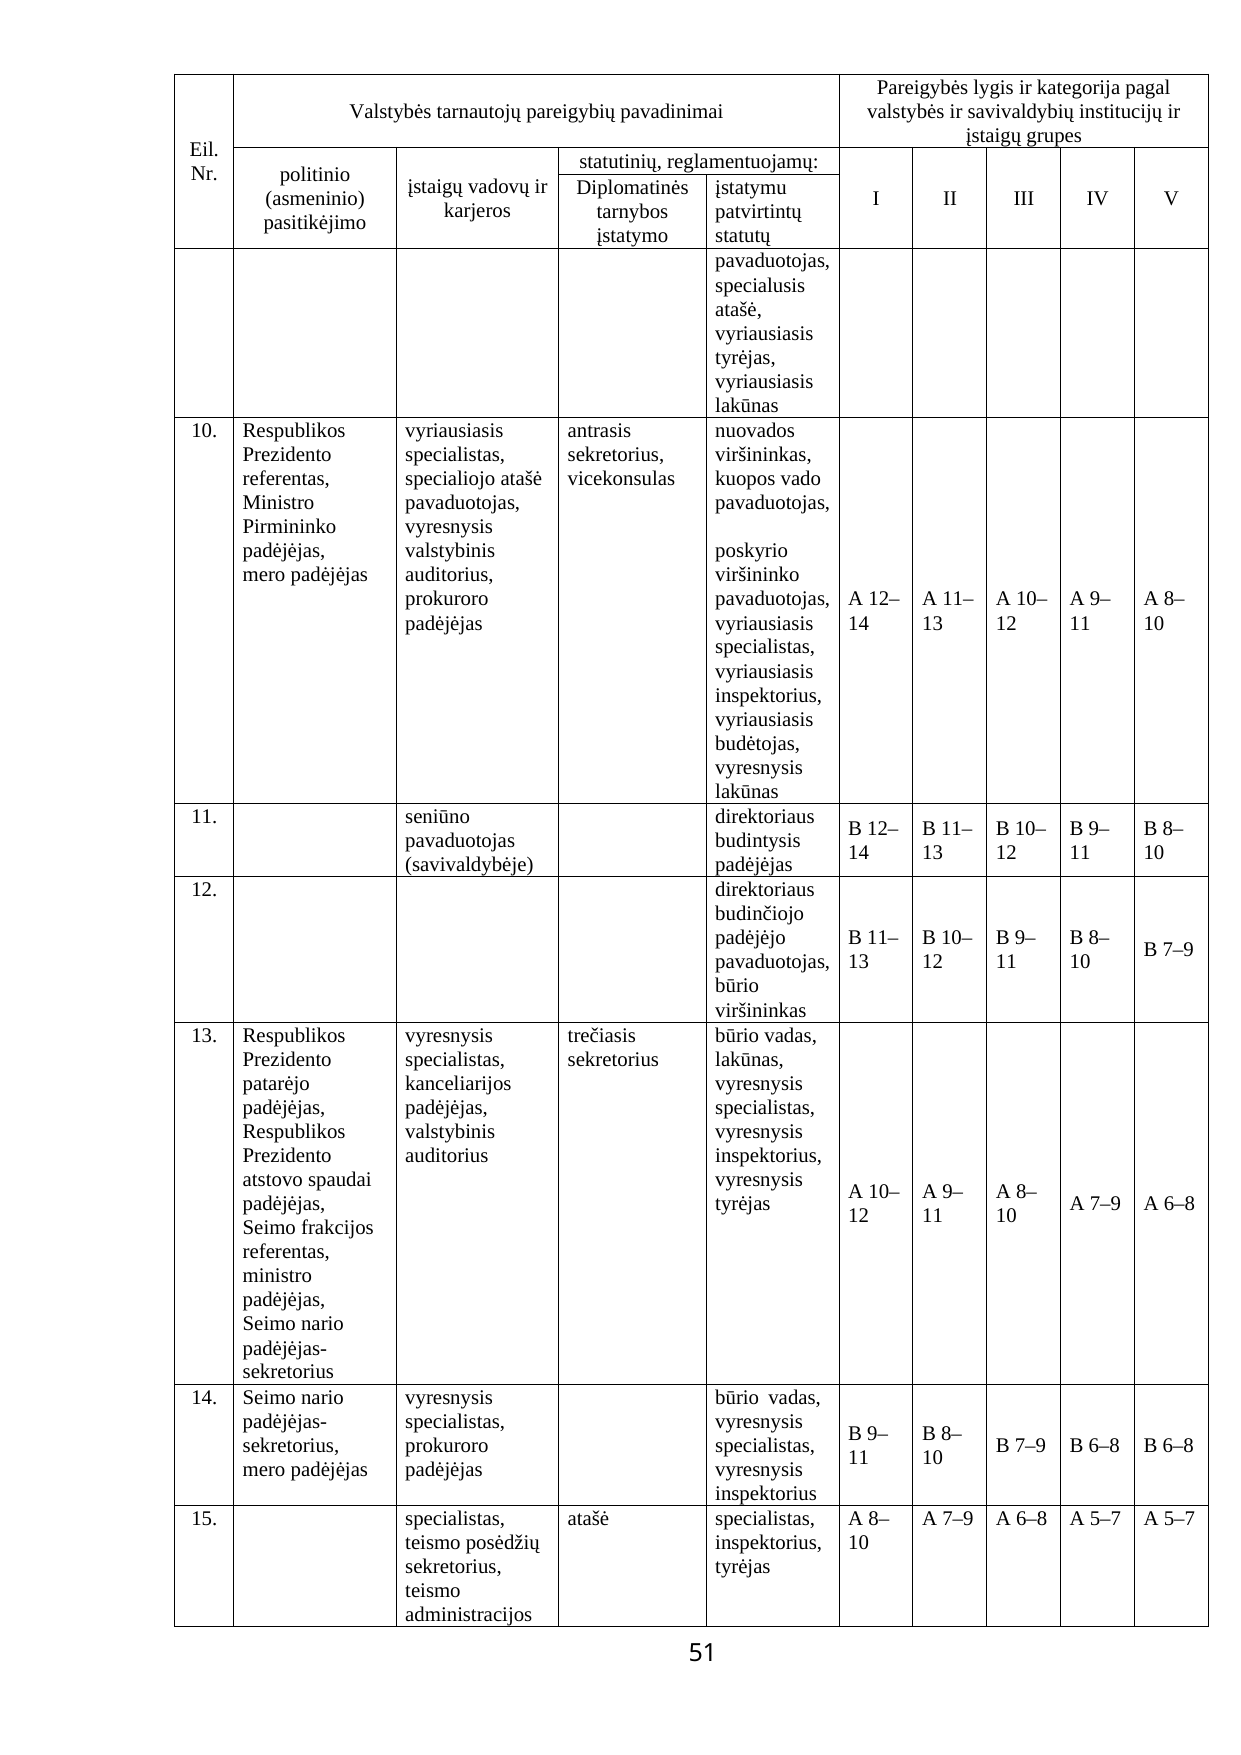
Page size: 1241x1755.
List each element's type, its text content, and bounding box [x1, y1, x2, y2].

table_cell [397, 877, 558, 1022]
table_cell būrio vadas, vyresnysis specialistas, vyresnysis inspektorius [707, 1385, 839, 1505]
table_cell B 8–10 [913, 1385, 986, 1505]
table_cell 14. [175, 1385, 233, 1505]
table_cell V [1135, 148, 1208, 247]
table_cell [234, 249, 396, 417]
table_cell pavaduotojas, specialusis atašė, vyriausiasis tyrėjas, vyriausiasis lakūnas [707, 249, 839, 417]
table_cell [1061, 249, 1134, 417]
table_cell specialistas, inspektorius, tyrėjas [707, 1506, 839, 1626]
table_cell B 9–11 [987, 877, 1060, 1022]
table_cell Seimo nario padėjėjas-sekretorius, mero padėjėjas [234, 1385, 396, 1505]
table_cell atašė [559, 1506, 706, 1626]
table_cell 13. [175, 1023, 233, 1383]
table_cell [234, 877, 396, 1022]
table_cell seniūno pavaduotojas (savivaldybėje) [397, 804, 558, 876]
table_cell A 6–8 [1135, 1023, 1208, 1383]
table_cell Respublikos Prezidento patarėjo padėjėjas, Respublikos Prezidento atstovo spaudai padėjėjas, Seimo frakcijos referentas, ministro padėjėjas, Seimo nario padėjėjas-sekretorius [234, 1023, 396, 1383]
table_cell A 7–9 [1061, 1023, 1134, 1383]
table_cell I [840, 148, 912, 247]
table_cell 10. [175, 418, 233, 803]
table_cell A 8–10 [987, 1023, 1060, 1383]
table_cell specialistas, teismo posėdžių sekretorius, teismo administracijos [397, 1506, 558, 1626]
table_cell B 7–9 [1135, 877, 1208, 1022]
table_cell 15. [175, 1506, 233, 1626]
table_cell [840, 249, 912, 417]
table_cell [234, 1506, 396, 1626]
table_cell A 9–11 [913, 1023, 986, 1383]
table_cell [1135, 249, 1208, 417]
table_cell statutinių, reglamentuojamų: [559, 148, 839, 174]
table_cell B 11–13 [840, 877, 912, 1022]
table_cell [987, 249, 1060, 417]
table_cell III [987, 148, 1060, 247]
table_cell A 8–10 [1135, 418, 1208, 803]
table_cell [559, 804, 706, 876]
table_cell [559, 877, 706, 1022]
table_cell B 12–14 [840, 804, 912, 876]
table_cell [913, 249, 986, 417]
table_cell A 7–9 [913, 1506, 986, 1626]
table_cell A 9–11 [1061, 418, 1134, 803]
table_cell [234, 804, 396, 876]
table_cell B 10–12 [913, 877, 986, 1022]
table_cell [559, 249, 706, 417]
table_cell B 7–9 [987, 1385, 1060, 1505]
table_cell A 10–12 [840, 1023, 912, 1383]
table_header Pareigybės lygis ir kategorija pagal valstybės ir savivaldybių institucijų ir įstaigų grupes [840, 75, 1208, 147]
table_cell [175, 249, 233, 417]
table_cell A 8–10 [840, 1506, 912, 1626]
table_cell A 11–13 [913, 418, 986, 803]
table_cell A 5–7 [1135, 1506, 1208, 1626]
table_cell įstatymu patvirtintų statutų [707, 175, 839, 247]
table_cell trečiasis sekretorius [559, 1023, 706, 1383]
table_cell B 11–13 [913, 804, 986, 876]
table_cell [397, 249, 558, 417]
table_cell IV [1061, 148, 1134, 247]
table_cell B 8–10 [1061, 877, 1134, 1022]
table_cell Respublikos Prezidento referentas, Ministro Pirmininko padėjėjas, mero padėjėjas [234, 418, 396, 803]
table_cell įstaigų vadovų ir karjeros [397, 148, 558, 247]
table_cell [559, 1385, 706, 1505]
table_cell B 9–11 [1061, 804, 1134, 876]
table_cell direktoriaus budintysis padėjėjas [707, 804, 839, 876]
table_cell B 10–12 [987, 804, 1060, 876]
table_cell būrio vadas, lakūnas, vyresnysis specialistas, vyresnysis inspektorius, vyresnysis tyrėjas [707, 1023, 839, 1383]
table_cell Diplomatinės tarnybos įstatymo [559, 175, 706, 247]
table_cell 12. [175, 877, 233, 1022]
table_header Valstybės tarnautojų pareigybių pavadinimai [234, 75, 839, 147]
table_cell direktoriaus budinčiojo padėjėjo pavaduotojas, būrio viršininkas [707, 877, 839, 1022]
table_cell A 12–14 [840, 418, 912, 803]
table_cell A 6–8 [987, 1506, 1060, 1626]
table_cell vyresnysis specialistas, prokuroro padėjėjas [397, 1385, 558, 1505]
table_cell 11. [175, 804, 233, 876]
table_cell B 6–8 [1061, 1385, 1134, 1505]
table_cell A 10–12 [987, 418, 1060, 803]
table_cell politinio (asmeninio) pasitikėjimo [234, 148, 396, 247]
table_header Eil. Nr. [175, 75, 233, 247]
table_cell vyriausiasis specialistas, specialiojo atašė pavaduotojas, vyresnysis valstybinis auditorius, prokuroro padėjėjas [397, 418, 558, 803]
table_cell B 9–11 [840, 1385, 912, 1505]
table_cell nuovados viršininkas, kuopos vado pavaduotojas, poskyrio viršininko pavaduotojas, vyriausiasis specialistas, vyriausiasis inspektorius, vyriausiasis budėtojas, vyresnysis lakūnas [707, 418, 839, 803]
table_cell antrasis sekretorius, vicekonsulas [559, 418, 706, 803]
table_cell vyresnysis specialistas, kanceliarijos padėjėjas, valstybinis auditorius [397, 1023, 558, 1383]
table_cell A 5–7 [1061, 1506, 1134, 1626]
table_cell B 6–8 [1135, 1385, 1208, 1505]
table_cell II [913, 148, 986, 247]
table_cell B 8–10 [1135, 804, 1208, 876]
